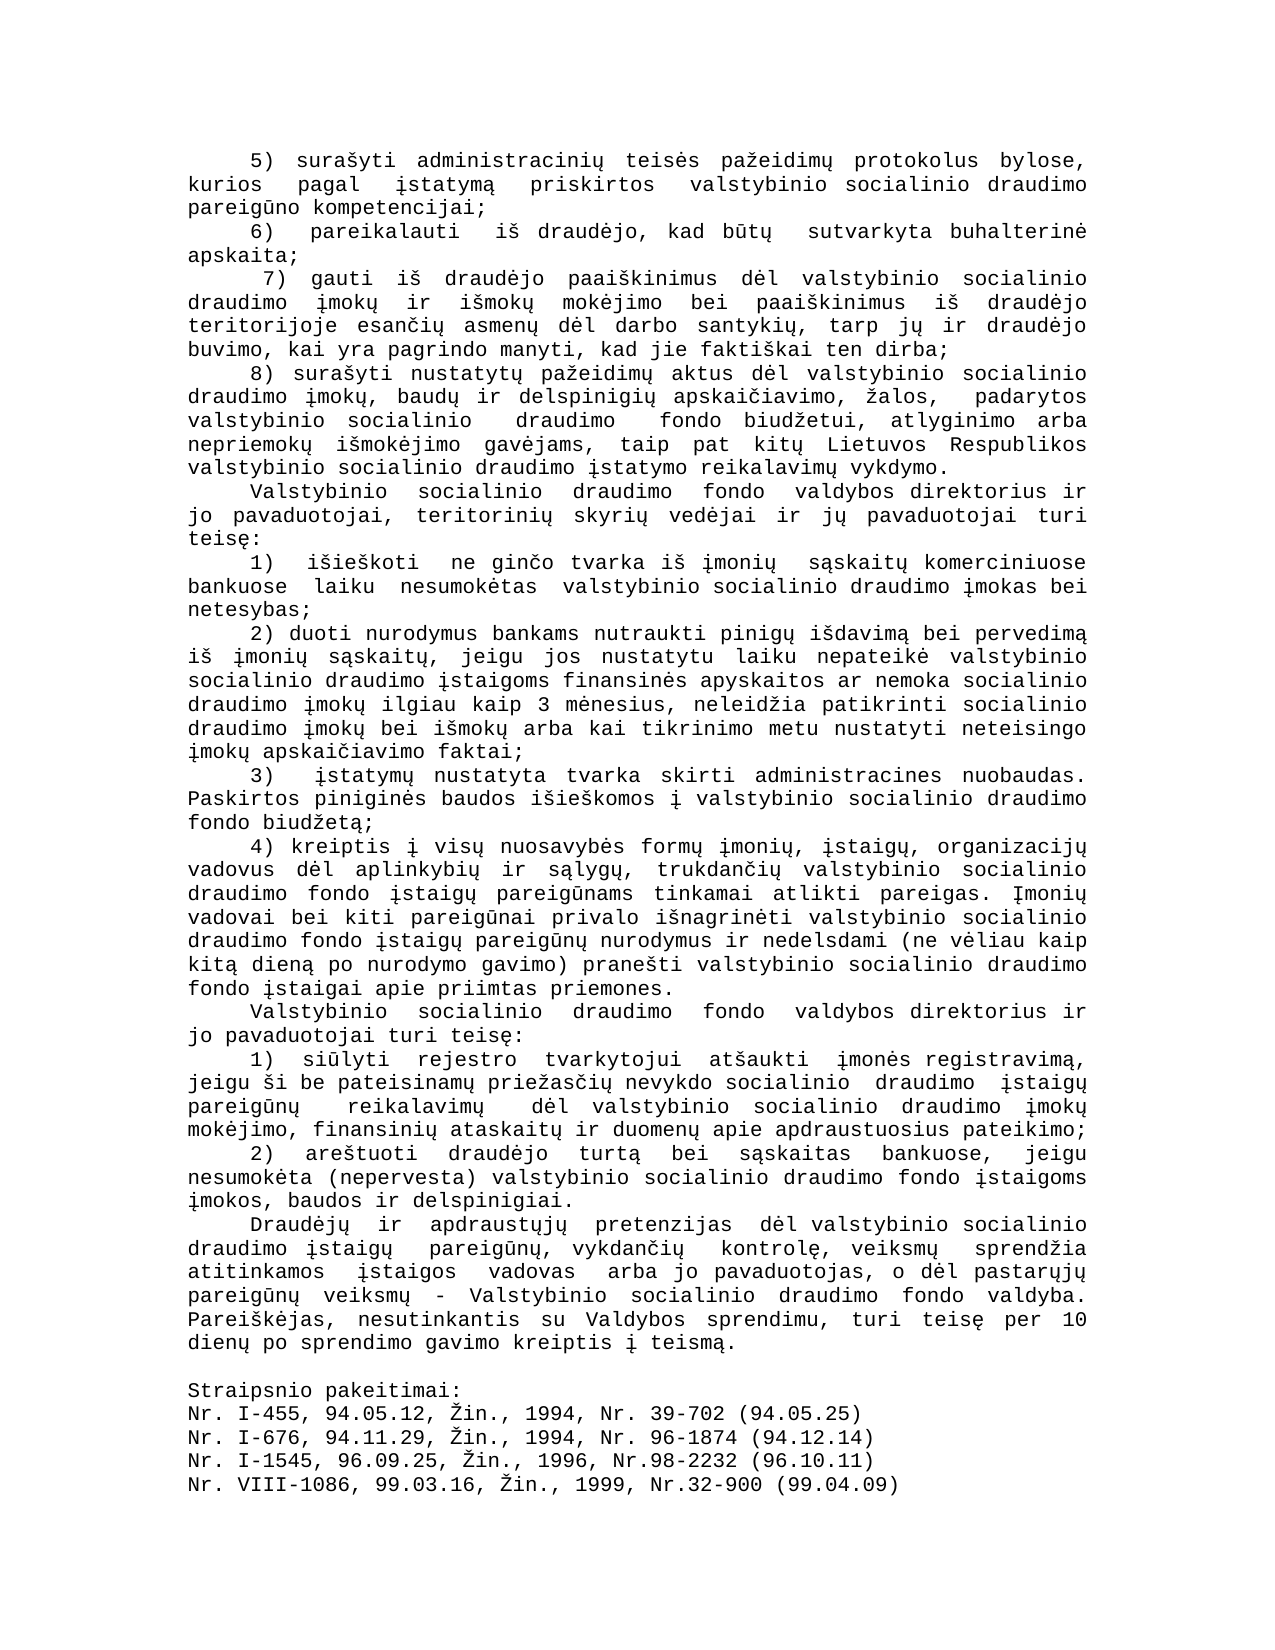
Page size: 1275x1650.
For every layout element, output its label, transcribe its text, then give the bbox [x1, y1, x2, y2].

text 1) siūlyti rejestro tvarkytojui atšaukti įmonės registravimą, jeigu ši be pateisinamų priežasčių nevykdo socialinio draudimo įstaigų pareigūnų reikalavimų dėl valstybinio socialinio draudimo įmokų mokėjimo, finansinių ataskaitų ir duomenų apie apdraustuosius pateikimo; [187, 1048, 1087, 1143]
text Straipsnio pakeitimai: [187, 1379, 1087, 1403]
text 3) įstatymų nustatyta tvarka skirti administracines nuobaudas. Paskirtos piniginės baudos išieškomos į valstybinio socialinio draudimo fondo biudžetą; [187, 765, 1087, 836]
text Nr. I-1545, 96.09.25, Žin., 1996, Nr.98-2232 (96.10.11) [187, 1451, 1087, 1474]
text Nr. I-676, 94.11.29, Žin., 1994, Nr. 96-1874 (94.12.14) [187, 1427, 1087, 1451]
text 8) surašyti nustatytų pažeidimų aktus dėl valstybinio socialinio draudimo įmokų, baudų ir delspinigių apskaičiavimo, žalos, padarytos valstybinio socialinio draudimo fondo biudžetui, atlyginimo arba nepriemokų išmokėjimo gavėjams, taip pat kitų Lietuvos Respublikos valstybinio socialinio draudimo įstatymo reikalavimų vykdymo. [187, 363, 1087, 481]
text 7) gauti iš draudėjo paaiškinimus dėl valstybinio socialinio draudimo įmokų ir išmokų mokėjimo bei paaiškinimus iš draudėjo teritorijoje esančių asmenų dėl darbo santykių, tarp jų ir draudėjo buvimo, kai yra pagrindo manyti, kad jie faktiškai ten dirba; [187, 268, 1087, 363]
text 5) surašyti administracinių teisės pažeidimų protokolus bylose, kurios pagal įstatymą priskirtos valstybinio socialinio draudimo pareigūno kompetencijai; [187, 150, 1087, 221]
text 2) duoti nurodymus bankams nutraukti pinigų išdavimą bei pervedimą iš įmonių sąskaitų, jeigu jos nustatytu laiku nepateikė valstybinio socialinio draudimo įstaigoms finansinės apyskaitos ar nemoka socialinio draudimo įmokų ilgiau kaip 3 mėnesius, neleidžia patikrinti socialinio draudimo įmokų bei išmokų arba kai tikrinimo metu nustatyti neteisingo įmokų apskaičiavimo faktai; [187, 623, 1087, 765]
text 2) areštuoti draudėjo turtą bei sąskaitas bankuose, jeigu nesumokėta (nepervesta) valstybinio socialinio draudimo fondo įstaigoms įmokos, baudos ir delspinigiai. [187, 1143, 1087, 1214]
text Valstybinio socialinio draudimo fondo valdybos direktorius ir jo pavaduotojai, teritorinių skyrių vedėjai ir jų pavaduotojai turi teisę: [187, 481, 1087, 552]
text 1) išieškoti ne ginčo tvarka iš įmonių sąskaitų komerciniuose bankuose laiku nesumokėtas valstybinio socialinio draudimo įmokas bei netesybas; [187, 552, 1087, 623]
text Valstybinio socialinio draudimo fondo valdybos direktorius ir jo pavaduotojai turi teisę: [187, 1001, 1087, 1048]
text 4) kreiptis į visų nuosavybės formų įmonių, įstaigų, organizacijų vadovus dėl aplinkybių ir sąlygų, trukdančių valstybinio socialinio draudimo fondo įstaigų pareigūnams tinkamai atlikti pareigas. Įmonių vadovai bei kiti pareigūnai privalo išnagrinėti valstybinio socialinio draudimo fondo įstaigų pareigūnų nurodymus ir nedelsdami (ne vėliau kaip kitą dieną po nurodymo gavimo) pranešti valstybinio socialinio draudimo fondo įstaigai apie priimtas priemones. [187, 836, 1087, 1001]
text Nr. I-455, 94.05.12, Žin., 1994, Nr. 39-702 (94.05.25) [187, 1403, 1087, 1427]
text 6) pareikalauti iš draudėjo, kad būtų sutvarkyta buhalterinė apskaita; [187, 221, 1087, 268]
text Draudėjų ir apdraustųjų pretenzijas dėl valstybinio socialinio draudimo įstaigų pareigūnų, vykdančių kontrolę, veiksmų sprendžia atitinkamos įstaigos vadovas arba jo pavaduotojas, o dėl pastarųjų pareigūnų veiksmų - Valstybinio socialinio draudimo fondo valdyba. Pareiškėjas, nesutinkantis su Valdybos sprendimu, turi teisę per 10 dienų po sprendimo gavimo kreiptis į teismą. [187, 1214, 1087, 1356]
text Nr. VIII-1086, 99.03.16, Žin., 1999, Nr.32-900 (99.04.09) [187, 1474, 1087, 1498]
